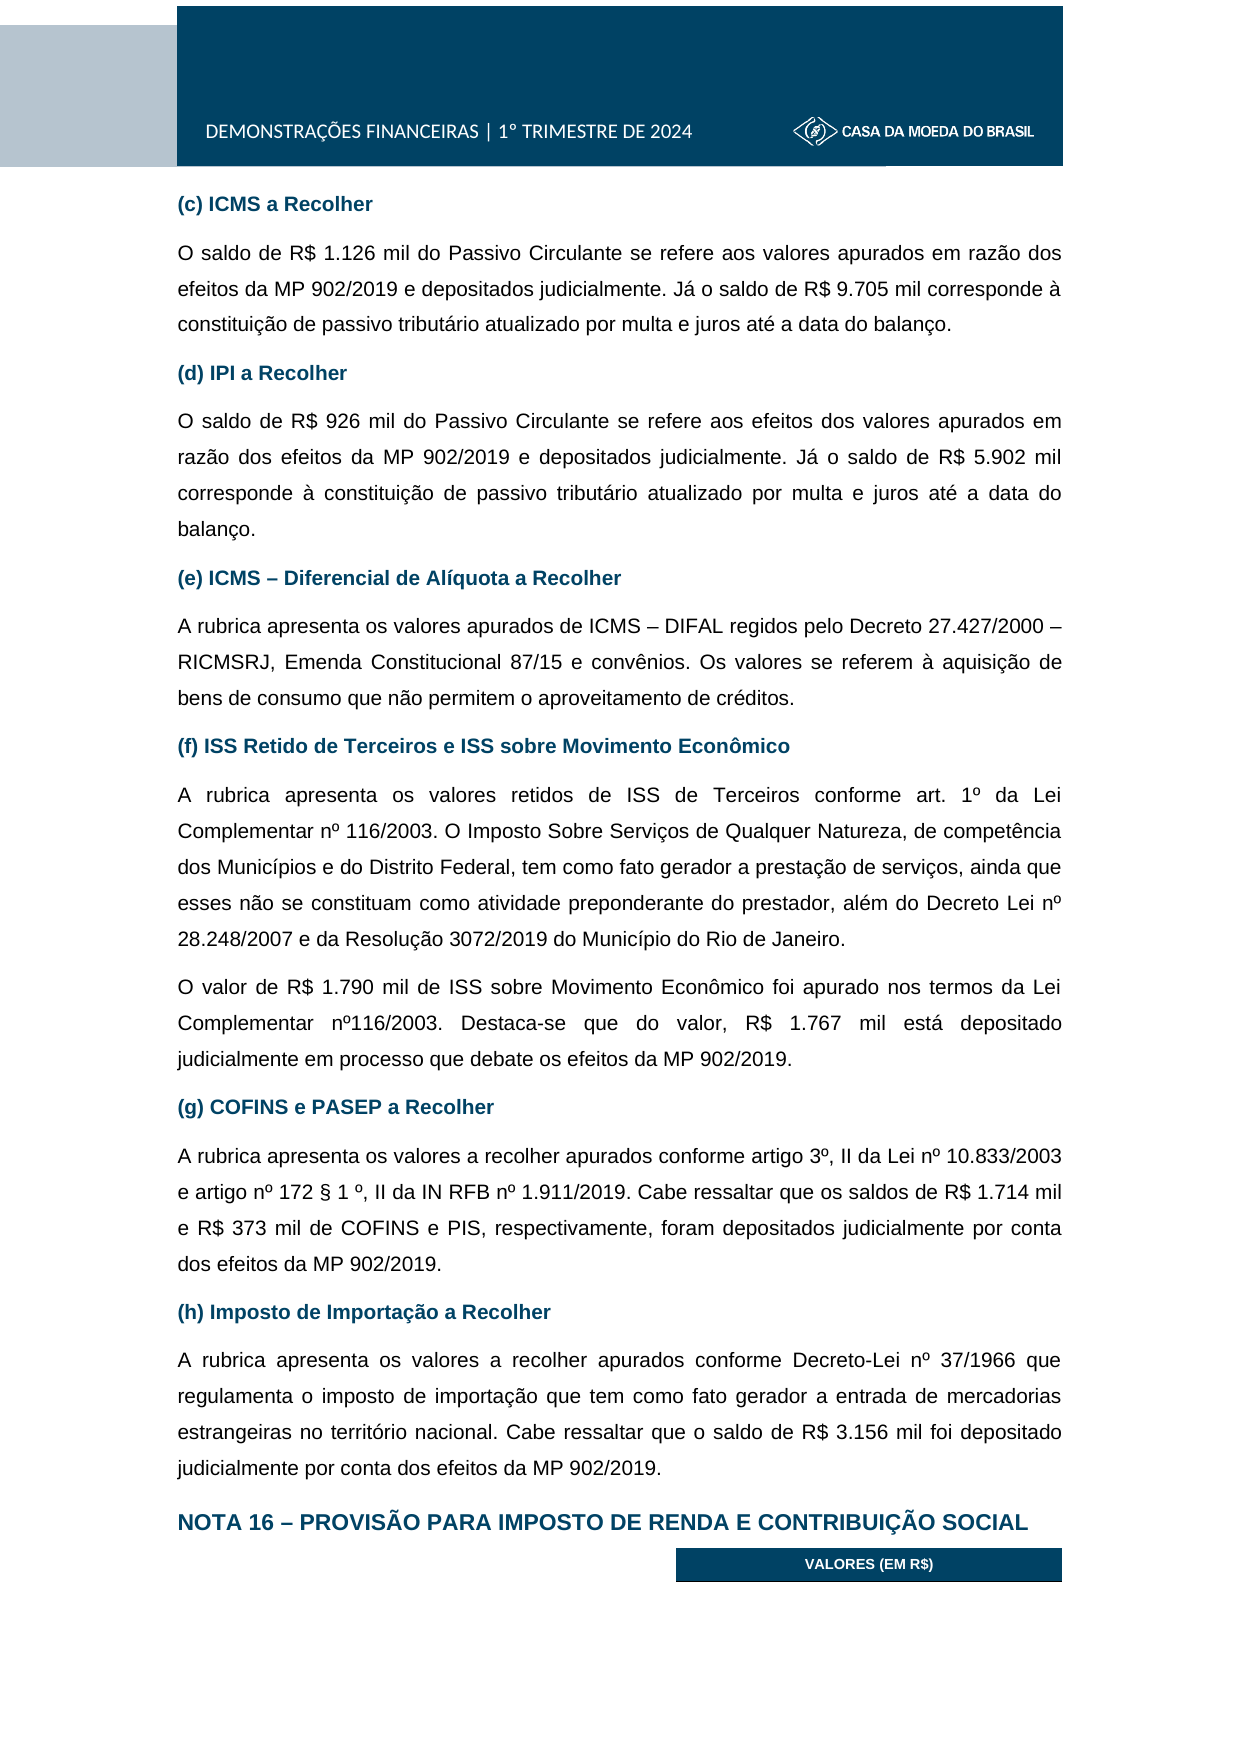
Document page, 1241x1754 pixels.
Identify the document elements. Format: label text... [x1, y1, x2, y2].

text (g) COFINS e PASEP a Recolher [177, 1095, 1063, 1119]
subtitle NOTA 16 – PROVISÃO PARA IMPOSTO DE RENDA E CONTRIBUIÇÃO SOCIAL [177, 1509, 1063, 1535]
text A rubrica apresenta os valores retidos de ISS de Terceiros conforme art. 1º da Lei Complementar nº 116/2003. O Imposto Sobre Serviços de Qualquer Natureza, de competência dos Municípios e do Distrito Federal, tem como fato gerador a prestação de serviços, ainda que esses não se constituam como atividade preponderante do prestador, além do Decreto Lei nº 28.248/2007 e da Resolução 3072/2019 do Município do Rio de Janeiro. [177, 783, 1063, 950]
text A rubrica apresenta os valores a recolher apurados conforme artigo 3º, II da Lei nº 10.833/2003 e artigo nº 172 § 1 º, II da IN RFB nº 1.911/2019. Cabe ressaltar que os saldos de R$ 1.714 mil e R$ 373 mil de COFINS e PIS, respectivamente, foram depositados judicialmente por conta dos efeitos da MP 902/2019. [177, 1143, 1063, 1275]
text O valor de R$ 1.790 mil de ISS sobre Movimento Econômico foi apurado nos termos da Lei Complementar nº116/2003. Destaca-se que do valor, R$ 1.767 mil está depositado judicialmente em processo que debate os efeitos da MP 902/2019. [177, 975, 1063, 1071]
text A rubrica apresenta os valores apurados de ICMS – DIFAL regidos pelo Decreto 27.427/2000 – RICMSRJ, Emenda Constitucional 87/15 e convênios. Os valores se referem à aquisição de bens de consumo que não permitem o aproveitamento de créditos. [177, 614, 1063, 710]
text (d) IPI a Recolher [177, 361, 1063, 385]
text (e) ICMS – Diferencial de Alíquota a Recolher [177, 565, 1063, 589]
text O saldo de R$ 1.126 mil do Passivo Circulante se refere aos valores apurados em razão dos efeitos da MP 902/2019 e depositados judicialmente. Já o saldo de R$ 9.705 mil corresponde à constituição de passivo tributário atualizado por multa e juros até a data do balanço. [177, 240, 1063, 336]
table_header [177, 1548, 676, 1581]
text (c) ICMS a Recolher [177, 192, 1063, 216]
text A rubrica apresenta os valores a recolher apurados conforme Decreto-Lei nº 37/1966 que regulamenta o imposto de importação que tem como fato gerador a entrada de mercadorias estrangeiras no território nacional. Cabe ressaltar que o saldo de R$ 3.156 mil foi depositado judicialmente por conta dos efeitos da MP 902/2019. [177, 1348, 1063, 1480]
text (h) Imposto de Importação a Recolher [177, 1300, 1063, 1324]
text O saldo de R$ 926 mil do Passivo Circulante se refere aos efeitos dos valores apurados em razão dos efeitos da MP 902/2019 e depositados judicialmente. Já o saldo de R$ 5.902 mil corresponde à constituição de passivo tributário atualizado por multa e juros até a data do balanço. [177, 409, 1063, 541]
text (f) ISS Retido de Terceiros e ISS sobre Movimento Econômico [177, 734, 1063, 758]
table_header VALORES (EM R$) [676, 1548, 1062, 1581]
